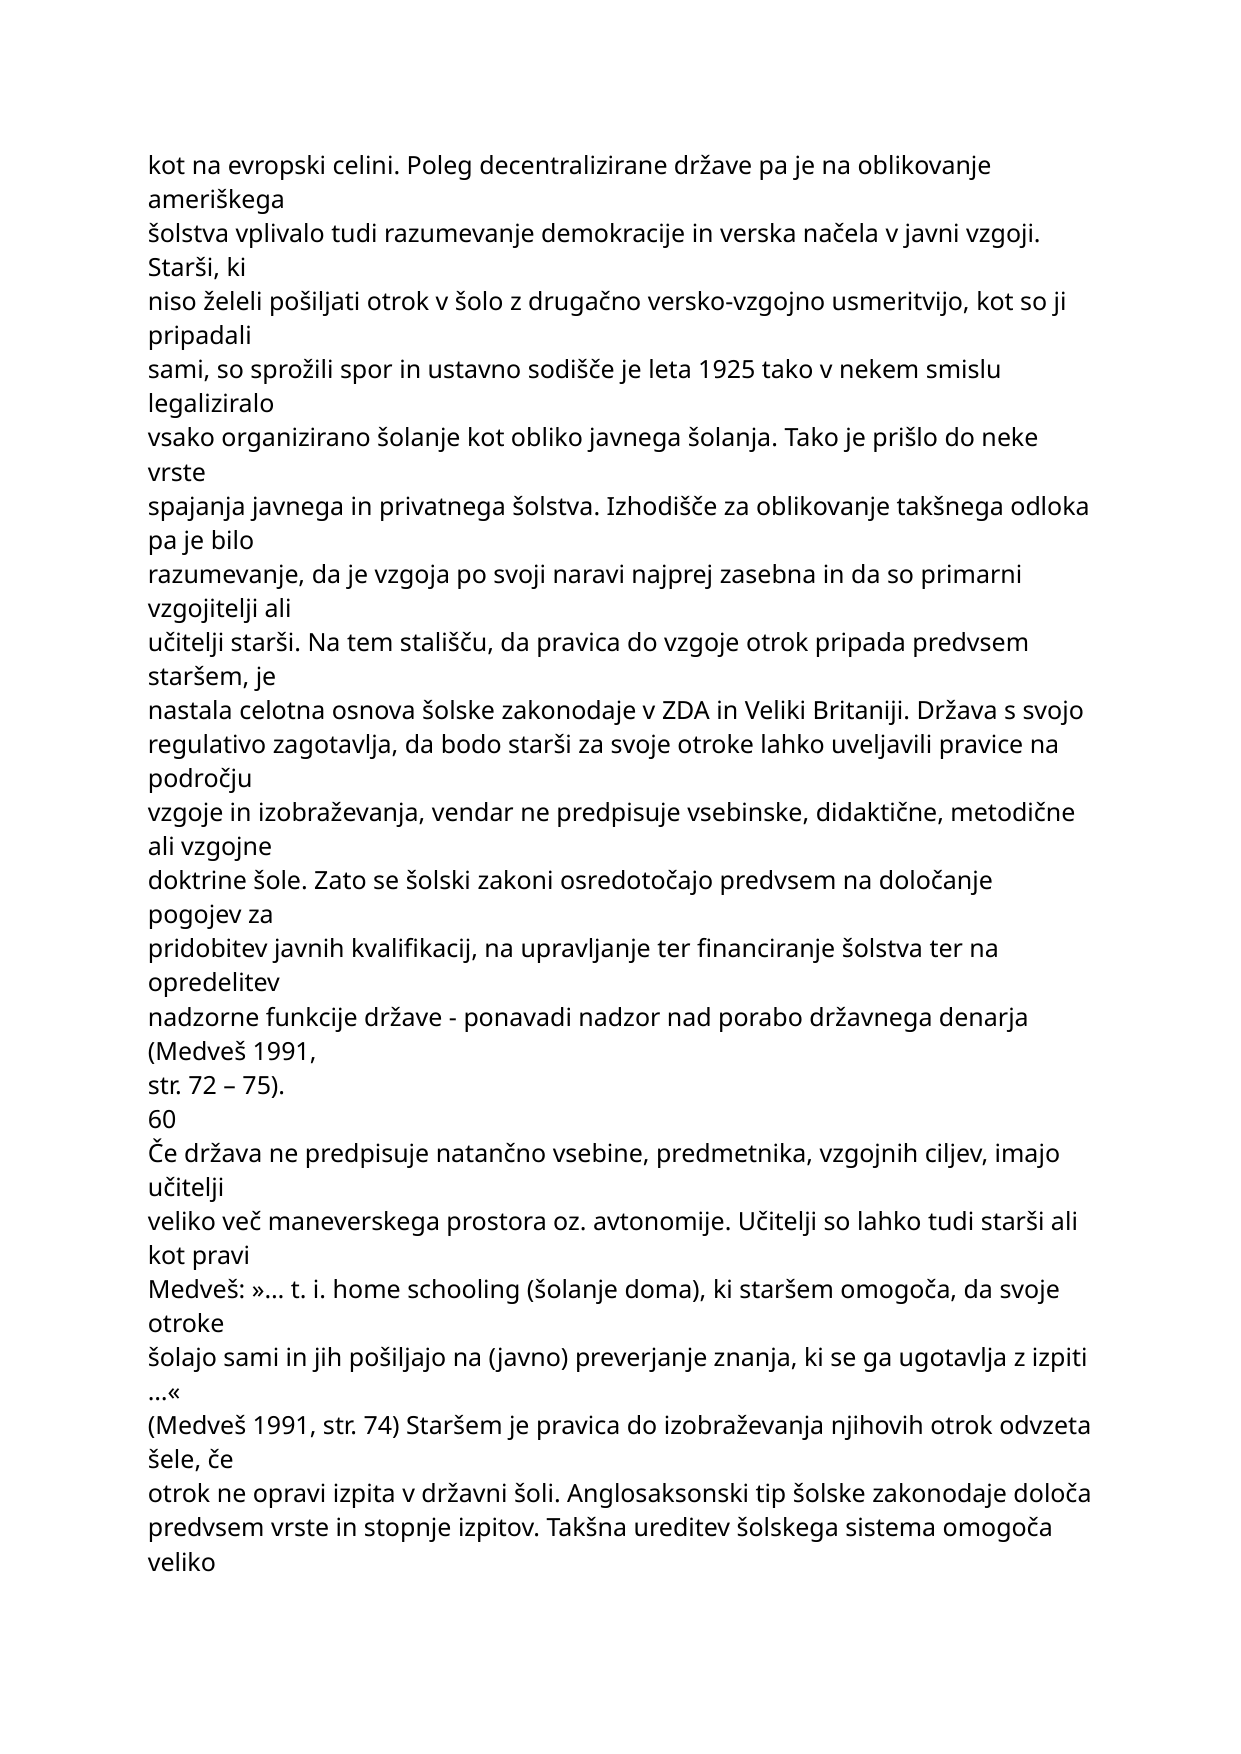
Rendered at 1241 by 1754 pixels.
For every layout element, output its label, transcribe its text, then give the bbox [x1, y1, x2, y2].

text sami, so sprožili spor in ustavno sodišče je leta 1925 tako v nekem smislu legaliziralo [148, 352, 1093, 420]
text (Medveš 1991, str. 74) Staršem je pravica do izobraževanja njihovih otrok odvzeta šele, če [148, 1408, 1093, 1476]
text veliko več maneverskega prostora oz. avtonomije. Učitelji so lahko tudi starši ali kot pravi [148, 1203, 1093, 1272]
text šolstva vplivalo tudi razumevanje demokracije in verska načela v javni vzgoji. Starši, ki [148, 216, 1093, 284]
text predvsem vrste in stopnje izpitov. Takšna ureditev šolskega sistema omogoča veliko [148, 1510, 1093, 1578]
text doktrine šole. Zato se šolski zakoni osredotočajo predvsem na določanje pogojev za [148, 863, 1093, 931]
text niso želeli pošiljati otrok v šolo z drugačno versko-vzgojno usmeritvijo, kot so ji pripadali [148, 284, 1093, 352]
text regulativo zagotavlja, da bodo starši za svoje otroke lahko uveljavili pravice na področju [148, 727, 1093, 795]
text vzgoje in izobraževanja, vendar ne predpisuje vsebinske, didaktične, metodične ali vzgojne [148, 795, 1093, 863]
text 60 [148, 1101, 1093, 1135]
text Medveš: »… t. i. home schooling (šolanje doma), ki staršem omogoča, da svoje otroke [148, 1272, 1093, 1340]
text pridobitev javnih kvalifikacij, na upravljanje ter financiranje šolstva ter na opredelitev [148, 931, 1093, 999]
text vsako organizirano šolanje kot obliko javnega šolanja. Tako je prišlo do neke vrste [148, 420, 1093, 488]
text učitelji starši. Na tem stališču, da pravica do vzgoje otrok pripada predvsem staršem, je [148, 624, 1093, 693]
text nastala celotna osnova šolske zakonodaje v ZDA in Veliki Britaniji. Država s svojo [148, 693, 1093, 727]
text kot na evropski celini. Poleg decentralizirane države pa je na oblikovanje ameriškega [148, 148, 1093, 216]
text str. 72 – 75). [148, 1067, 1093, 1101]
text nadzorne funkcije države - ponavadi nadzor nad porabo državnega denarja (Medveš 1991, [148, 999, 1093, 1067]
text razumevanje, da je vzgoja po svoji naravi najprej zasebna in da so primarni vzgojitelji ali [148, 556, 1093, 624]
text spajanja javnega in privatnega šolstva. Izhodišče za oblikovanje takšnega odloka pa je bilo [148, 488, 1093, 556]
text otrok ne opravi izpita v državni šoli. Anglosaksonski tip šolske zakonodaje določa [148, 1476, 1093, 1510]
text Če država ne predpisuje natančno vsebine, predmetnika, vzgojnih ciljev, imajo učitelji [148, 1135, 1093, 1203]
text šolajo sami in jih pošiljajo na (javno) preverjanje znanja, ki se ga ugotavlja z izpiti …« [148, 1340, 1093, 1408]
